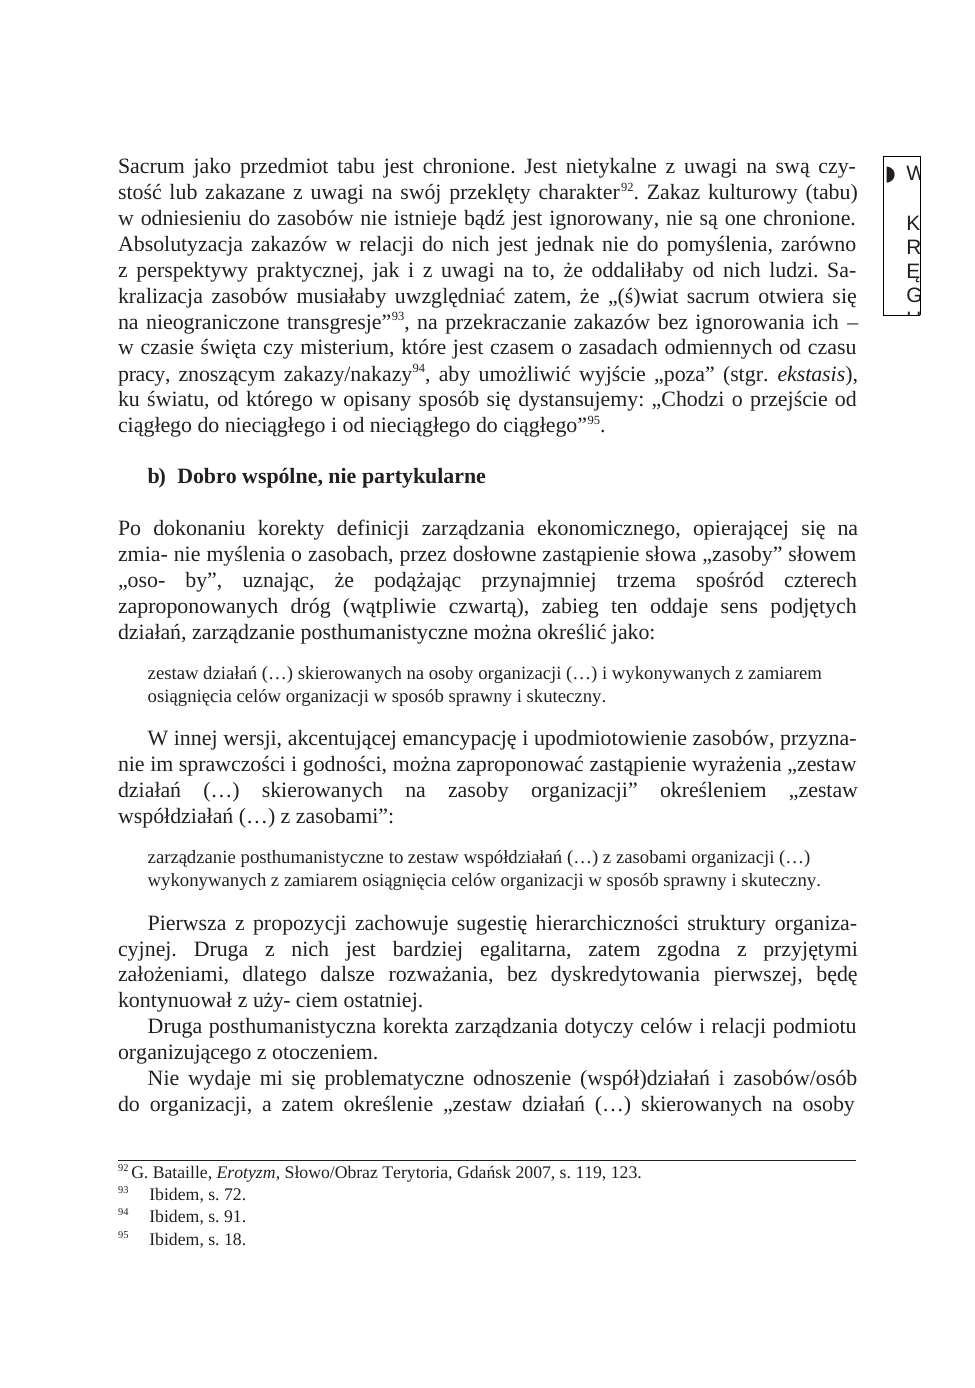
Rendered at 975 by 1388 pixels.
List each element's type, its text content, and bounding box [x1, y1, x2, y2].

text 93 Ibidem, s. 72. [118, 1184, 975, 1204]
text Sacrum jako przedmiot tabu jest chronione. Jest nietykalne z uwagi na swą czy- stość lub zakazane z uwagi na swój przeklęty charakter92. Zakaz kulturowy (tabu) w odniesieniu do zasobów nie istnieje bądź jest ignorowany, nie są one chronione. Absolutyzacja zakazów w relacji do nich jest jednak nie do pomyślenia, zarówno z perspektywy praktycznej, jak i z uwagi na to, że oddaliłaby od nich ludzi. Sa- kralizacja zasobów musiałaby uwzględniać zatem, że „(ś)wiat sacrum otwiera się na nieograniczone transgresje”93, na przekraczanie zakazów bez ignorowania ich – w czasie święta czy misterium, które jest czasem o zasadach odmiennych od czasu pracy, znoszącym zakazy/nakazy94, aby umożliwić wyjście „poza” (stgr. ekstasis), ku światu, od którego w opisany sposób się dystansujemy: „Chodzi o przejście od ciągłego do nieciągłego i od nieciągłego do ciągłego”95. [118, 153, 858, 438]
text 92 G. Bataille, Erotyzm, Słowo/Obraz Terytoria, Gdańsk 2007, s. 119, 123. [118, 1161, 975, 1182]
text 94 Ibidem, s. 91. [118, 1206, 975, 1227]
text Druga posthumanistyczna korekta zarządzania dotyczy celów i relacji podmiotu organizującego z otoczeniem. [118, 1013, 858, 1064]
text 95 Ibidem, s. 18. [118, 1228, 975, 1249]
text Po dokonaniu korekty definicji zarządzania ekonomicznego, opierającej się na zmia- nie myślenia o zasobach, przez dosłowne zastąpienie słowa „zasoby” słowem „oso- by”, uznając, że podążając przynajmniej trzema spośród czterech zaproponowanych dróg (wątpliwie czwartą), zabieg ten oddaje sens podjętych działań, zarządzanie posthumanistyczne można określić jako: [118, 515, 858, 644]
text zarządzanie posthumanistyczne to zestaw współdziałań (…) z zasobami organizacji (…) wykonywanych z zamiarem osiągnięcia celów organizacji w sposób sprawny i skuteczny. [147, 846, 846, 890]
text zestaw działań (…) skierowanych na osoby organizacji (…) i wykonywanych z zamiarem osiągnięcia celów organizacji w sposób sprawny i skuteczny. [147, 662, 846, 706]
list W KRĘGUIDEI [884, 158, 920, 314]
subtitle Dobro wspólne, nie partykularne [147, 463, 975, 489]
text Pierwsza z propozycji zachowuje sugestię hierarchiczności struktury organiza- cyjnej. Druga z nich jest bardziej egalitarna, zatem zgodna z przyjętymi założeniami, dlatego dalsze rozważania, bez dyskredytowania pierwszej, będę kontynuował z uży- ciem ostatniej. [118, 909, 858, 1013]
text W innej wersji, akcentującej emancypację i upodmiotowienie zasobów, przyzna- nie im sprawczości i godności, można zaproponować zastąpienie wyrażenia „zestaw działań (…) skierowanych na zasoby organizacji” określeniem „zestaw współdziałań (…) z zasobami”: [118, 725, 858, 828]
text Nie wydaje mi się problematyczne odnoszenie (współ)działań i zasobów/osób do organizacji, a zatem określenie „zestaw działań (…) skierowanych na osoby [118, 1065, 858, 1116]
